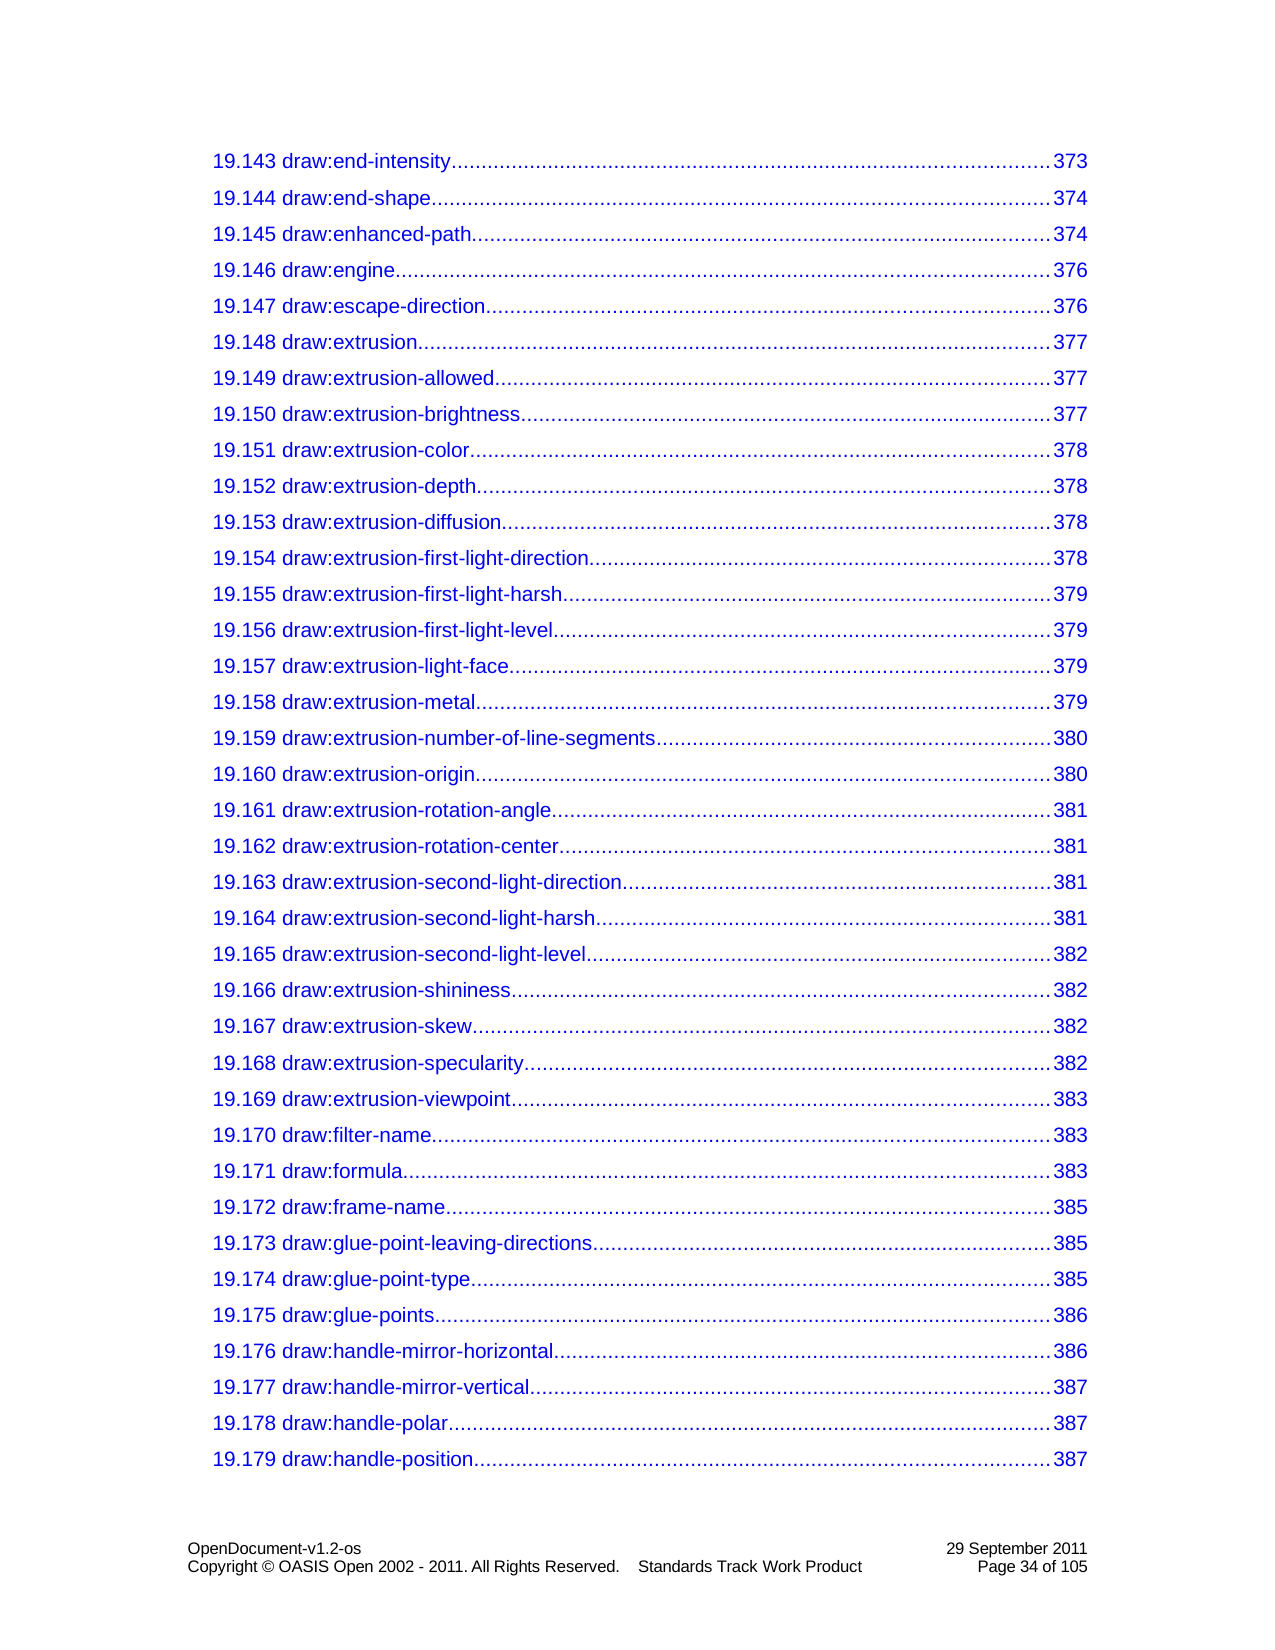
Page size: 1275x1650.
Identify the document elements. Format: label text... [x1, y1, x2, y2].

text 19.164 draw:extrusion-second-light-harsh 381 [212, 907, 1088, 930]
text 19.151 draw:extrusion-color 378 [212, 438, 1088, 462]
text 19.158 draw:extrusion-metal 379 [212, 691, 1088, 714]
text 19.152 draw:extrusion-depth 378 [212, 474, 1088, 498]
text 19.172 draw:frame-name 385 [212, 1195, 1088, 1219]
text 19.153 draw:extrusion-diffusion 378 [212, 510, 1088, 534]
text 19.175 draw:glue-points 386 [212, 1303, 1088, 1327]
text 19.146 draw:engine 376 [212, 258, 1088, 282]
text 19.168 draw:extrusion-specularity 382 [212, 1051, 1088, 1074]
text 19.170 draw:filter-name 383 [212, 1123, 1088, 1147]
text 19.144 draw:end-shape 374 [212, 186, 1088, 209]
text 19.154 draw:extrusion-first-light-direction 378 [212, 546, 1088, 570]
text 19.149 draw:extrusion-allowed 377 [212, 366, 1088, 390]
text 19.159 draw:extrusion-number-of-line-segments 380 [212, 727, 1088, 750]
text 19.165 draw:extrusion-second-light-level 382 [212, 943, 1088, 966]
text 19.173 draw:glue-point-leaving-directions 385 [212, 1231, 1088, 1255]
text 19.150 draw:extrusion-brightness 377 [212, 402, 1088, 426]
text 19.169 draw:extrusion-viewpoint 383 [212, 1087, 1088, 1111]
text 19.167 draw:extrusion-skew 382 [212, 1015, 1088, 1038]
text 19.147 draw:escape-direction 376 [212, 294, 1088, 318]
text 19.143 draw:end-intensity 373 [212, 150, 1088, 173]
text 19.145 draw:enhanced-path 374 [212, 222, 1088, 246]
text 19.162 draw:extrusion-rotation-center 381 [212, 835, 1088, 858]
text 19.161 draw:extrusion-rotation-angle 381 [212, 799, 1088, 822]
text 19.160 draw:extrusion-origin 380 [212, 763, 1088, 786]
text 19.166 draw:extrusion-shininess 382 [212, 979, 1088, 1002]
text 19.178 draw:handle-polar 387 [212, 1411, 1088, 1435]
text 19.155 draw:extrusion-first-light-harsh 379 [212, 582, 1088, 606]
text 19.163 draw:extrusion-second-light-direction 381 [212, 871, 1088, 894]
text 19.176 draw:handle-mirror-horizontal 386 [212, 1339, 1088, 1363]
text 19.179 draw:handle-position 387 [212, 1447, 1088, 1471]
text 19.174 draw:glue-point-type 385 [212, 1267, 1088, 1291]
text 19.148 draw:extrusion 377 [212, 330, 1088, 354]
text 19.171 draw:formula 383 [212, 1159, 1088, 1183]
text 19.177 draw:handle-mirror-vertical 387 [212, 1375, 1088, 1399]
text 19.157 draw:extrusion-light-face 379 [212, 654, 1088, 678]
text 19.156 draw:extrusion-first-light-level 379 [212, 618, 1088, 642]
